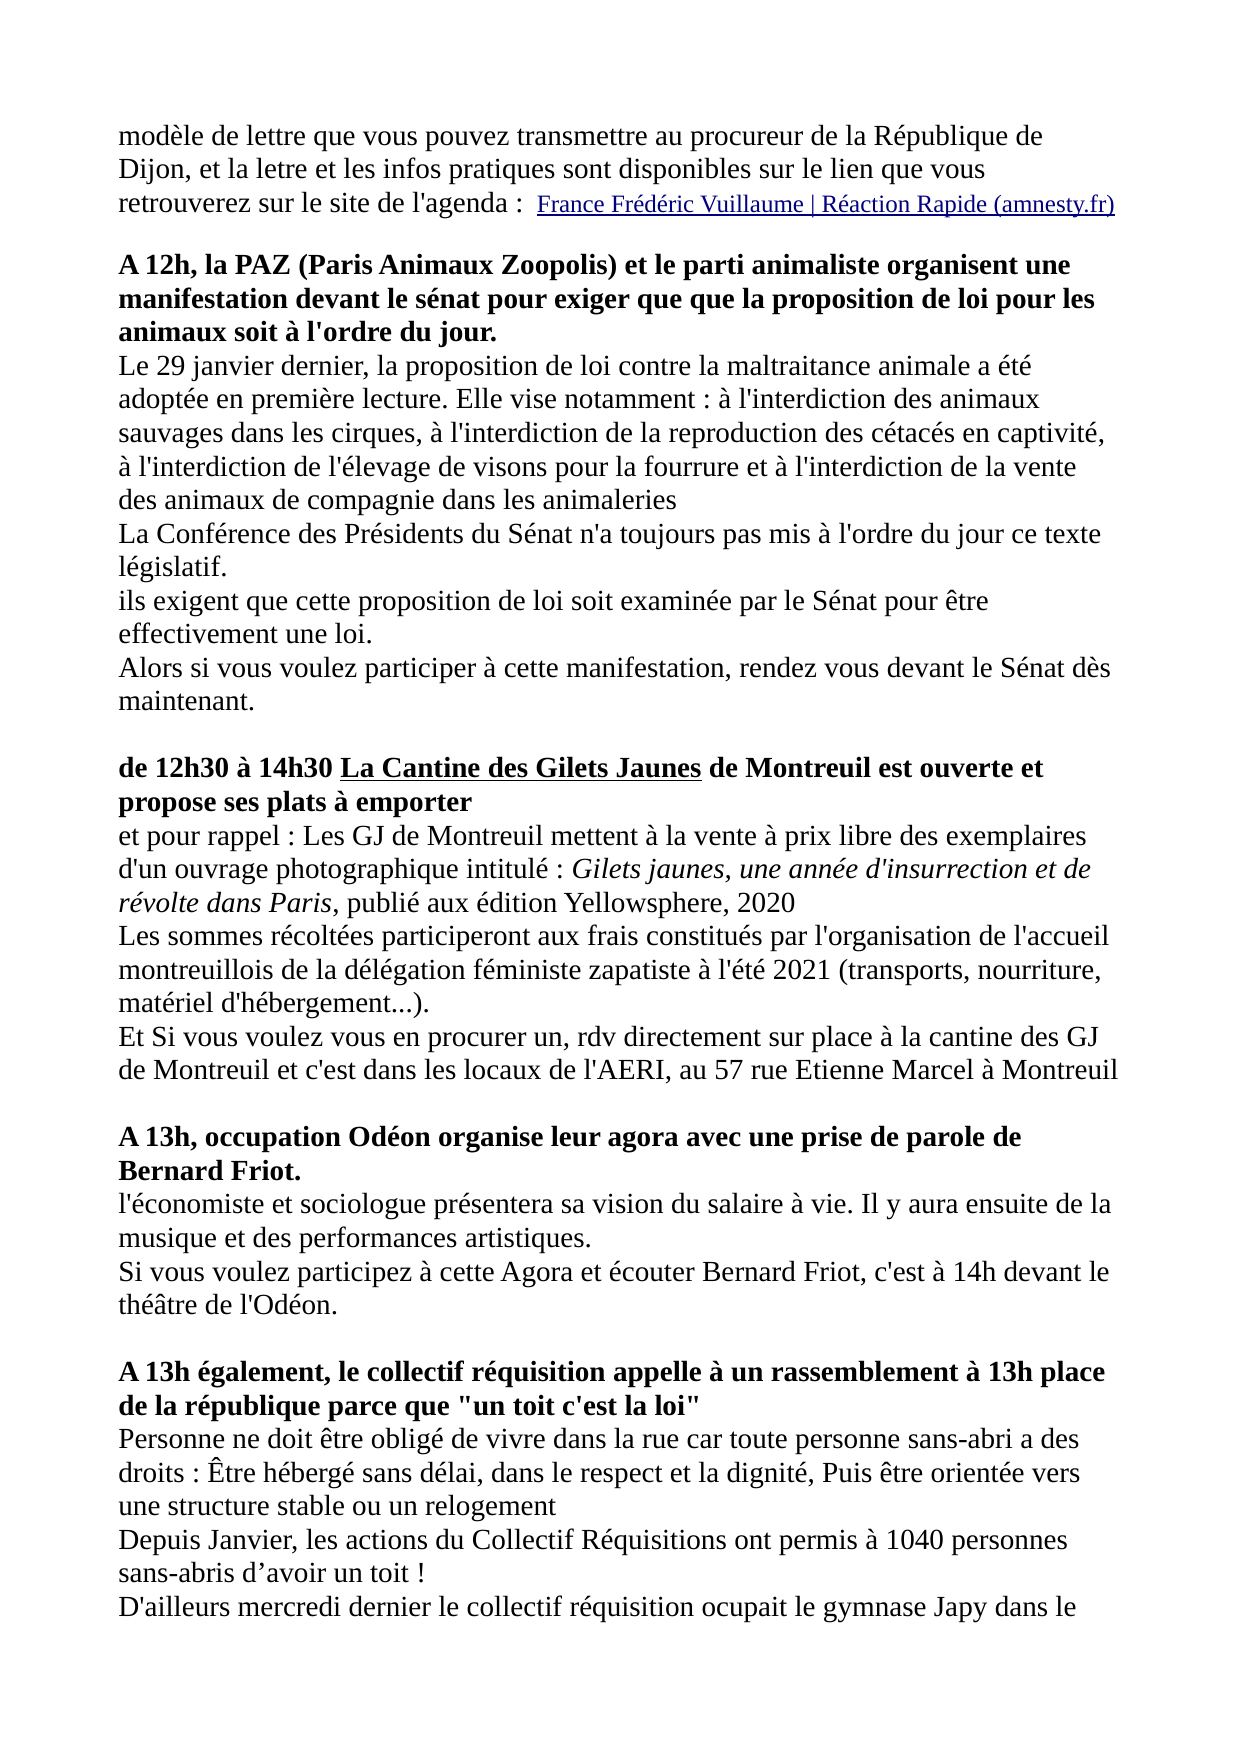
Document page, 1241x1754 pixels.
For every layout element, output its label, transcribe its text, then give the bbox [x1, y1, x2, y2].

text Si vous voulez participez à cette Agora et écouter Bernard Friot, c'est à 14h devant le théâtre de l'Odéon. [118, 1254, 1122, 1321]
text D'ailleurs mercredi dernier le collectif réquisition ocupait le gymnase Japy dans le [118, 1589, 1122, 1623]
text A 12h, la PAZ (Paris Animaux Zoopolis) et le parti animaliste organisent une manifestation devant le sénat pour exiger que que la proposition de loi pour les animaux soit à l'ordre du jour. [118, 247, 1122, 348]
text ils exigent que cette proposition de loi soit examinée par le Sénat pour être effectivement une loi. [118, 583, 1122, 650]
text modèle de lettre que vous pouvez transmettre au procureur de la République de Dijon, et la letre et les infos pratiques sont disponibles sur le lien que vous retrouverez sur le site de l'agenda : France Frédéric Vuillaume | Réaction Rapide (amnesty.fr) [118, 118, 1122, 219]
text et pour rappel : Les GJ de Montreuil mettent à la vente à prix libre des exemplaires d'un ouvrage photographique intitulé : Gilets jaunes, une année d'insurrection et de révolte dans Paris, publié aux édition Yellowsphere, 2020 [118, 818, 1122, 918]
text Alors si vous voulez participer à cette manifestation, rendez vous devant le Sénat dès maintenant. [118, 650, 1122, 717]
text de 12h30 à 14h30 La Cantine des Gilets Jaunes de Montreuil est ouverte et propose ses plats à emporter [118, 751, 1122, 818]
text Le 29 janvier dernier, la proposition de loi contre la maltraitance animale a été adoptée en première lecture. Elle vise notamment : à l'interdiction des animaux sauvages dans les cirques, à l'interdiction de la reproduction des cétacés en captivité, à l'interdiction de l'élevage de visons pour la fourrure et à l'interdiction de la vente des animaux de compagnie dans les animaleries [118, 348, 1122, 516]
text Personne ne doit être obligé de vivre dans la rue car toute personne sans-abri a des droits : Être hébergé sans délai, dans le respect et la dignité, Puis être orientée vers une structure stable ou un relogement [118, 1421, 1122, 1522]
text A 13h également, le collectif réquisition appelle à un rassemblement à 13h place de la république parce que "un toit c'est la loi" [118, 1354, 1122, 1421]
text Depuis Janvier, les actions du Collectif Réquisitions ont permis à 1040 personnes sans-abris d’avoir un toit ! [118, 1522, 1122, 1589]
text l'économiste et sociologue présentera sa vision du salaire à vie. Il y aura ensuite de la musique et des performances artistiques. [118, 1187, 1122, 1254]
text Et Si vous voulez vous en procurer un, rdv directement sur place à la cantine des GJ de Montreuil et c'est dans les locaux de l'AERI, au 57 rue Etienne Marcel à Montreuil [118, 1019, 1122, 1086]
text La Conférence des Présidents du Sénat n'a toujours pas mis à l'ordre du jour ce texte législatif. [118, 516, 1122, 583]
text Les sommes récoltées participeront aux frais constitués par l'organisation de l'accueil montreuillois de la délégation féministe zapatiste à l'été 2021 (transports, nourriture, matériel d'hébergement...). [118, 918, 1122, 1019]
text A 13h, occupation Odéon organise leur agora avec une prise de parole de Bernard Friot. [118, 1119, 1122, 1187]
